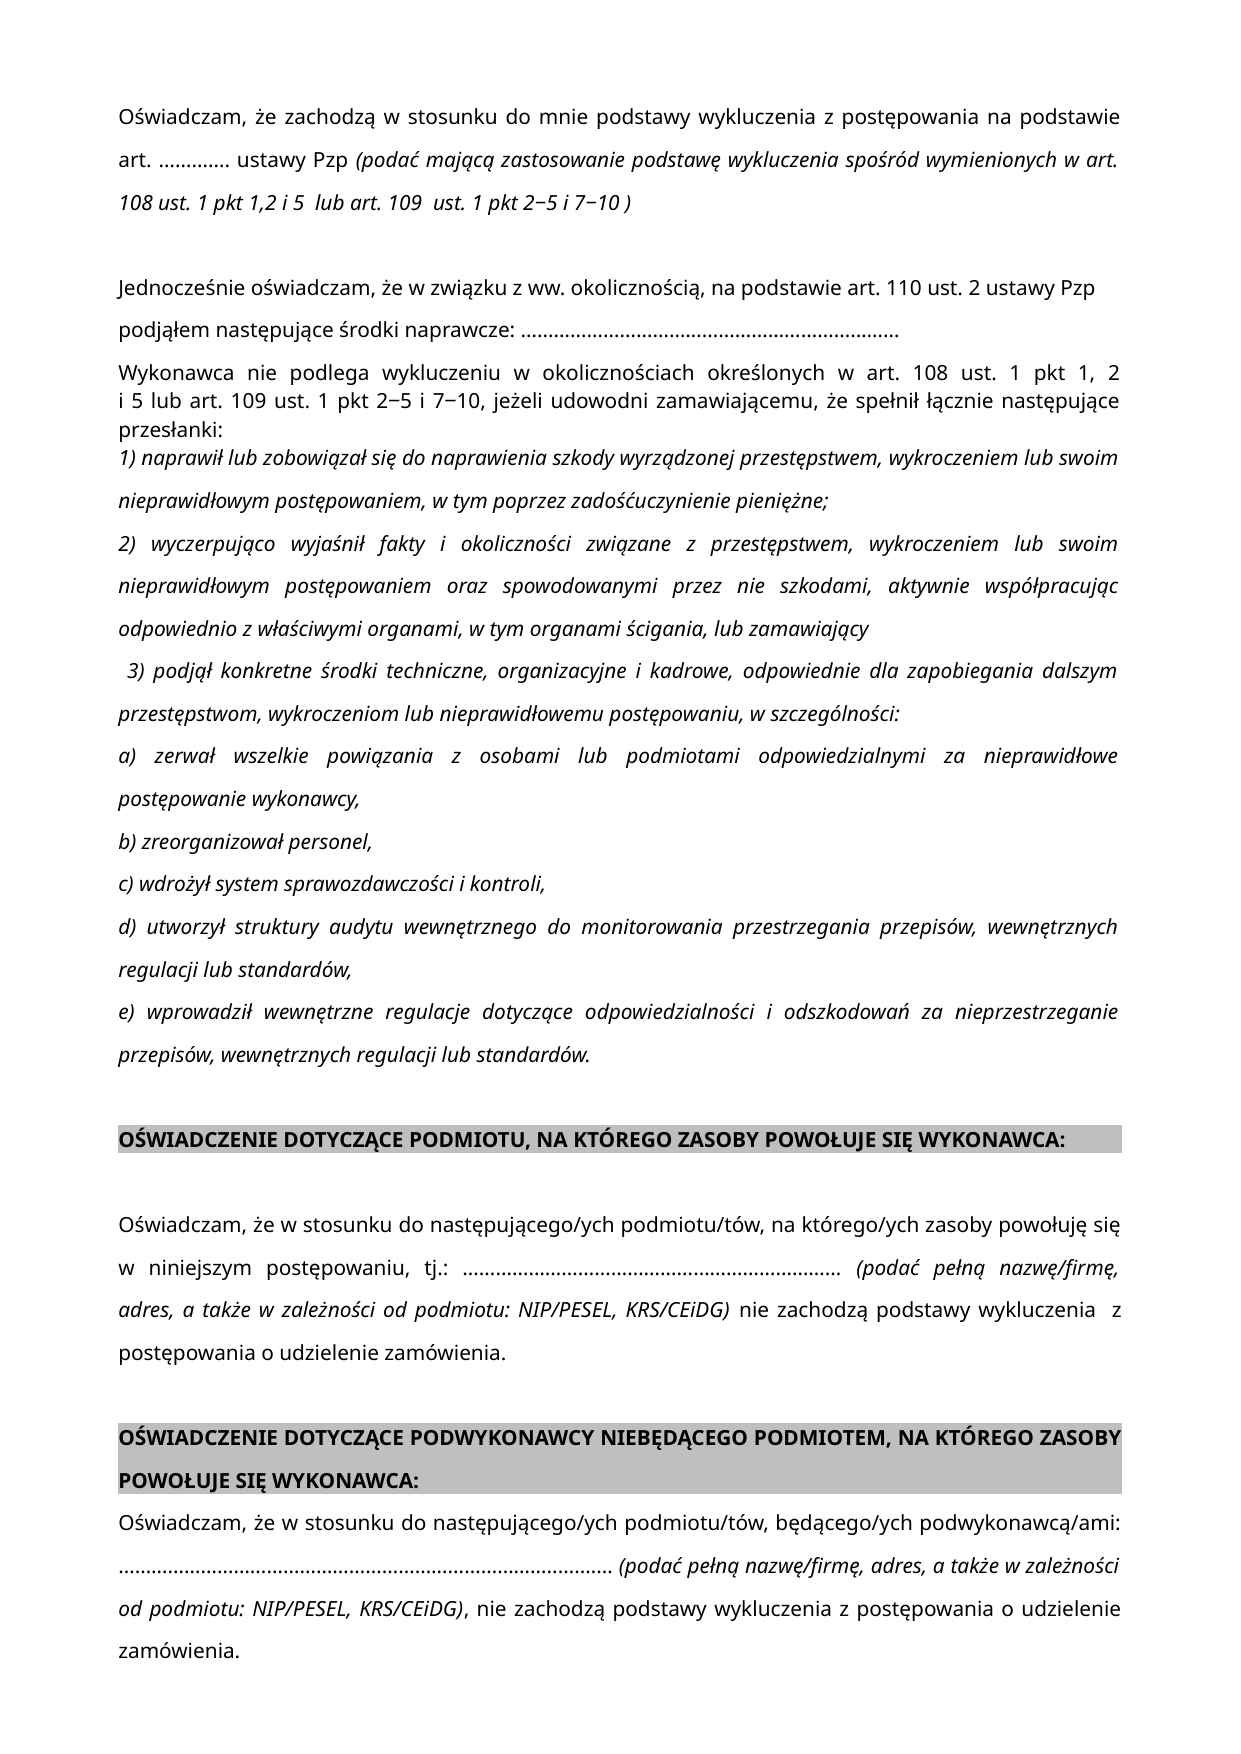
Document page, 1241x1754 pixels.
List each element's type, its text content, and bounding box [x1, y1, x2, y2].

text 3) podjął konkretne środki techniczne, organizacyjne i kadrowe, odpowiednie dla zapobiegania dalszym przestępstwom, wykroczeniom lub nieprawidłowemu postępowaniu, w szczególności: [118, 656, 1122, 727]
text d) utworzył struktury audytu wewnętrznego do monitorowania przestrzegania przepisów, wewnętrznych regulacji lub standardów, [118, 912, 1122, 983]
text Jednocześnie oświadczam, że w związku z ww. okolicznością, na podstawie art. 110 ust. 2 ustawy Pzp podjąłem następujące środki naprawcze: …………………………………………………………… [118, 273, 1122, 344]
text Oświadczam, że w stosunku do następującego/ych podmiotu/tów, na którego/ych zasoby powołuję się w niniejszym postępowaniu, tj.: …………………………………………………………… (podać pełną nazwę/firmę, adres, a także w zależności od podmiotu: NIP/PESEL, KRS/CEiDG) nie zachodzą podstawy wykluczenia z postępowania o udzielenie zamówienia. [118, 1210, 1122, 1367]
text c) wdrożył system sprawozdawczości i kontroli, [118, 869, 1122, 898]
text 1) naprawił lub zobowiązał się do naprawienia szkody wyrządzonej przestępstwem, wykroczeniem lub swoim nieprawidłowym postępowaniem, w tym poprzez zadośćuczynienie pieniężne; [118, 443, 1122, 514]
text 2) wyczerpująco wyjaśnił fakty i okoliczności związane z przestępstwem, wykroczeniem lub swoim nieprawidłowym postępowaniem oraz spowodowanymi przez nie szkodami, aktywnie współpracując odpowiednio z właściwymi organami, w tym organami ścigania, lub zamawiający [118, 529, 1122, 642]
text e) wprowadził wewnętrzne regulacje dotyczące odpowiedzialności i odszkodowań za nieprzestrzeganie przepisów, wewnętrznych regulacji lub standardów. [118, 997, 1122, 1068]
text b) zreorganizował personel, [118, 827, 1122, 855]
text OŚWIADCZENIE DOTYCZĄCE PODWYKONAWCY NIEBĘDĄCEGO PODMIOTEM, NA KTÓREGO ZASOBY POWOŁUJE SIĘ WYKONAWCA: [118, 1423, 1122, 1494]
text Wykonawca nie podlega wykluczeniu w okolicznościach określonych w art. 108 ust. 1 pkt 1, 2 i 5 lub art. 109 ust. 1 pkt 2‒5 i 7‒10, jeżeli udowodni zamawiającemu, że spełnił łącznie następujące przesłanki: [118, 358, 1122, 443]
text OŚWIADCZENIE DOTYCZĄCE PODMIOTU, NA KTÓREGO ZASOBY POWOŁUJE SIĘ WYKONAWCA: [118, 1125, 1122, 1153]
text a) zerwał wszelkie powiązania z osobami lub podmiotami odpowiedzialnymi za nieprawidłowe postępowanie wykonawcy, [118, 742, 1122, 813]
text Oświadczam, że w stosunku do następującego/ych podmiotu/tów, będącego/ych podwykonawcą/ami: ……………………………………………………………………..….…… (podać pełną nazwę/firmę, adres, a także w zależności od podmiotu: NIP/PESEL, KRS/CEiDG), nie zachodzą podstawy wykluczenia z postępowania o udzielenie zamówienia. [118, 1508, 1122, 1665]
text Oświadczam, że zachodzą w stosunku do mnie podstawy wykluczenia z postępowania na podstawie art. …………. ustawy Pzp (podać mającą zastosowanie podstawę wykluczenia spośród wymienionych w art. 108 ust. 1 pkt 1,2 i 5 lub art. 109 ust. 1 pkt 2‒5 i 7‒10 ) [118, 102, 1122, 216]
